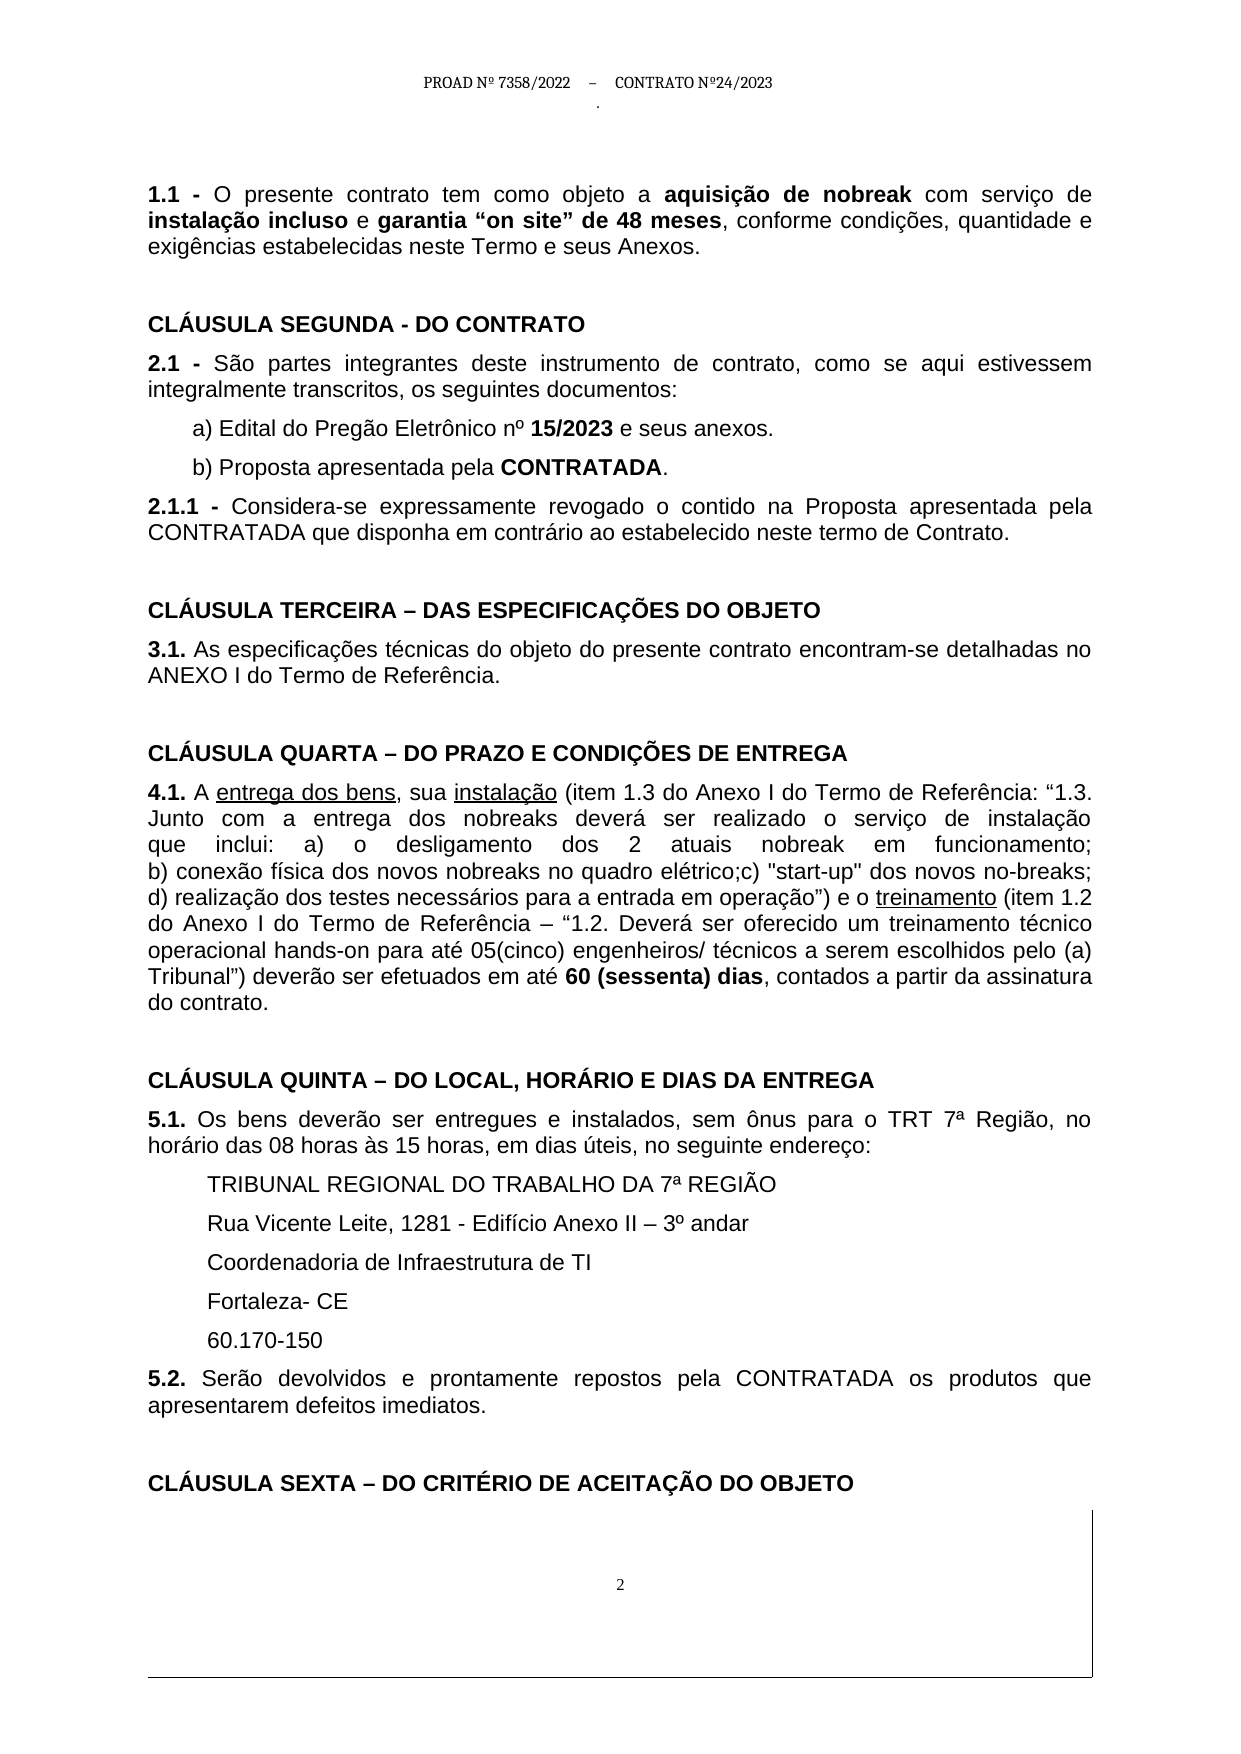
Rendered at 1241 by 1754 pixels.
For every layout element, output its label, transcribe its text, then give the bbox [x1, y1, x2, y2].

text b) Proposta apresentada pela CONTRATADA. [148, 454, 1092, 480]
text 1.1 - O presente contrato tem como objeto a aquisição de nobreak com serviço de instalação incluso e garantia “on site” de 48 meses, conforme condições, quantidade e exigências estabelecidas neste Termo e seus Anexos. [148, 181, 1092, 259]
text Coordenadoria de Infraestrutura de TI [207, 1249, 1092, 1275]
text 3.1. As especificações técnicas do objeto do presente contrato encontram-se detalhadas no ANEXO I do Termo de Referência. [148, 636, 1092, 688]
text Fortaleza- CE [207, 1288, 1092, 1314]
text 5.1. Os bens deverão ser entregues e instalados, sem ônus para o TRT 7ª Região, no horário das 08 horas às 15 horas, em dias úteis, no seguinte endereço: [148, 1106, 1092, 1159]
text CLÁUSULA TERCEIRA – DAS ESPECIFICAÇÕES DO OBJETO [148, 597, 1092, 623]
text a) Edital do Pregão Eletrônico nº 15/2023 e seus anexos. [148, 415, 1092, 441]
text 2.1 - São partes integrantes deste instrumento de contrato, como se aqui estivessem integralmente transcritos, os seguintes documentos: [148, 350, 1092, 402]
text TRIBUNAL REGIONAL DO TRABALHO DA 7ª REGIÃO [207, 1171, 1092, 1197]
text 60.170-150 [207, 1327, 1092, 1353]
text CLÁUSULA SEGUNDA - DO CONTRATO [148, 311, 1092, 337]
text 5.2. Serão devolvidos e prontamente repostos pela CONTRATADA os produtos que apresentarem defeitos imediatos. [148, 1365, 1092, 1418]
text 4.1. A entrega dos bens, sua instalação (item 1.3 do Anexo I do Termo de Referência: “1.3. Junto com a entrega dos nobreaks deverá ser realizado o serviço de instalação que inclui: a) o desligamento dos 2 atuais nobreak em funcionamento; b) conexão física dos novos nobreaks no quadro elétrico;c) "start-up" dos novos no-breaks; d) realização dos testes necessários para a entrada em operação”) e o treinamento (item 1.2 do Anexo I do Termo de Referência – “1.2. Deverá ser oferecido um treinamento técnico operacional hands-on para até 05(cinco) engenheiros/ técnicos a serem escolhidos pelo (a) Tribunal”) deverão ser efetuados em até 60 (sessenta) dias, contados a partir da assinatura do contrato. [148, 778, 1092, 1016]
text 2.1.1 - Considera-se expressamente revogado o contido na Proposta apresentada pela CONTRATADA que disponha em contrário ao estabelecido neste termo de Contrato. [148, 493, 1092, 545]
text CLÁUSULA QUARTA – DO PRAZO E CONDIÇÕES DE ENTREGA [148, 740, 1092, 766]
text Rua Vicente Leite, 1281 - Edifício Anexo II – 3º andar [207, 1210, 1092, 1236]
text CLÁUSULA QUINTA – DO LOCAL, HORÁRIO E DIAS DA ENTREGA [148, 1067, 1092, 1093]
text CLÁUSULA SEXTA – DO CRITÉRIO DE ACEITAÇÃO DO OBJETO [148, 1469, 1092, 1496]
